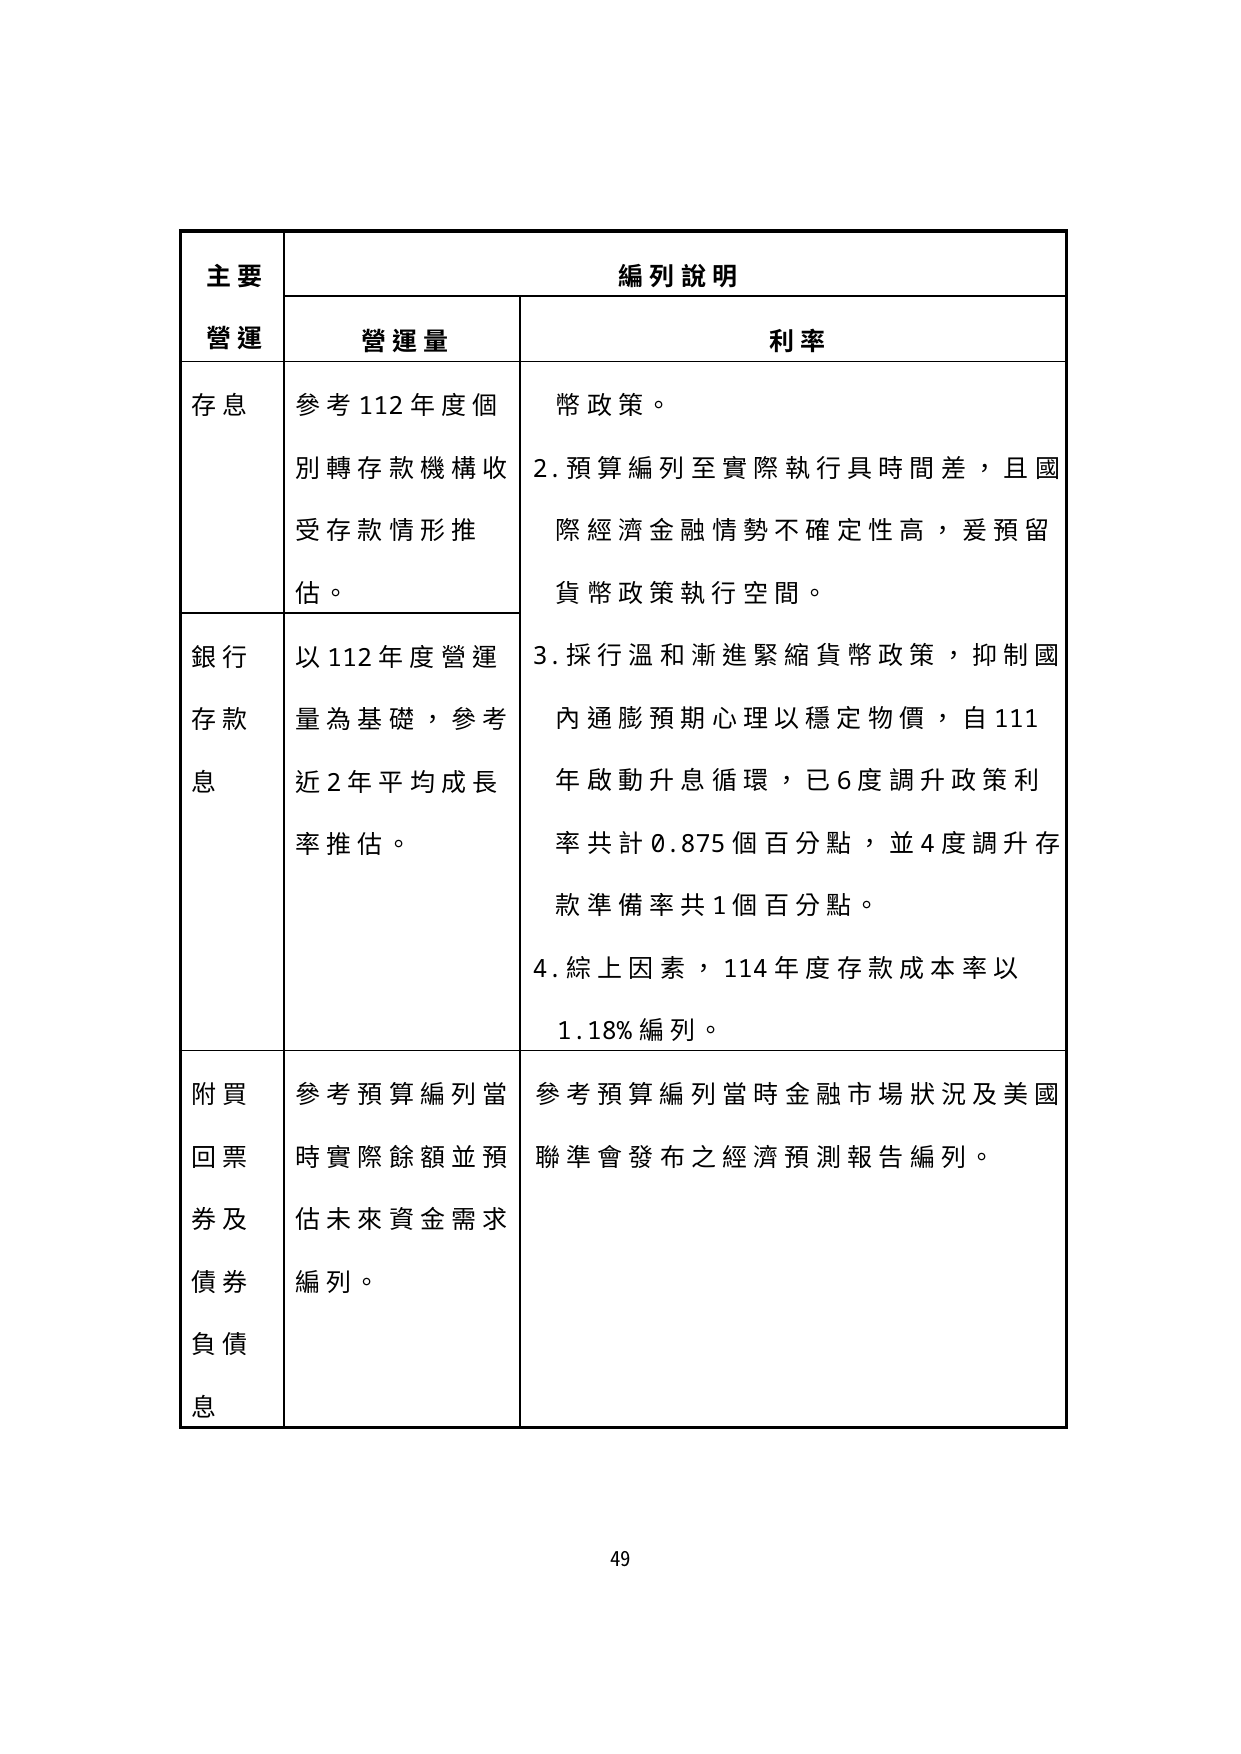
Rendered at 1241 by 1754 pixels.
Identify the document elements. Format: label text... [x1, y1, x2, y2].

table_cell 利率 [521, 297, 1065, 361]
table_header 編列說明 [285, 233, 1065, 295]
table_cell 存息 [182, 362, 283, 612]
table_cell 附買回票券及債券負債息 [182, 1051, 283, 1426]
table_cell 幣政策。 2.預算編列至實際執行具時間差，且國際經濟金融情勢不確定性高，爰預留貨幣政策執行空間。 3.採行溫和漸進緊縮貨幣政策，抑制國內通膨預期心理以穩定物價，自111年啟動升息循環，已6度調升政策利率共計0.875個百分點，並4度調升存款準備率共1個百分點。 4.綜上因素，114年度存款成本率以1.18%編列。 [521, 362, 1065, 1049]
table_cell 銀行存款息 [182, 614, 283, 1049]
table_cell 參考112年度個別轉存款機構收受存款情形推估。 [285, 362, 519, 612]
table_cell 參考預算編列當時實際餘額並預估未來資金需求編列。 [285, 1051, 519, 1426]
table_cell 營運量 [285, 297, 519, 361]
table_header 主要營運項目 [182, 233, 283, 361]
table_cell 以112年度營運量為基礎，參考近2年平均成長率推估。 [285, 614, 519, 1049]
table_cell 參考預算編列當時金融市場狀況及美國聯準會發布之經濟預測報告編列。 [521, 1051, 1065, 1426]
